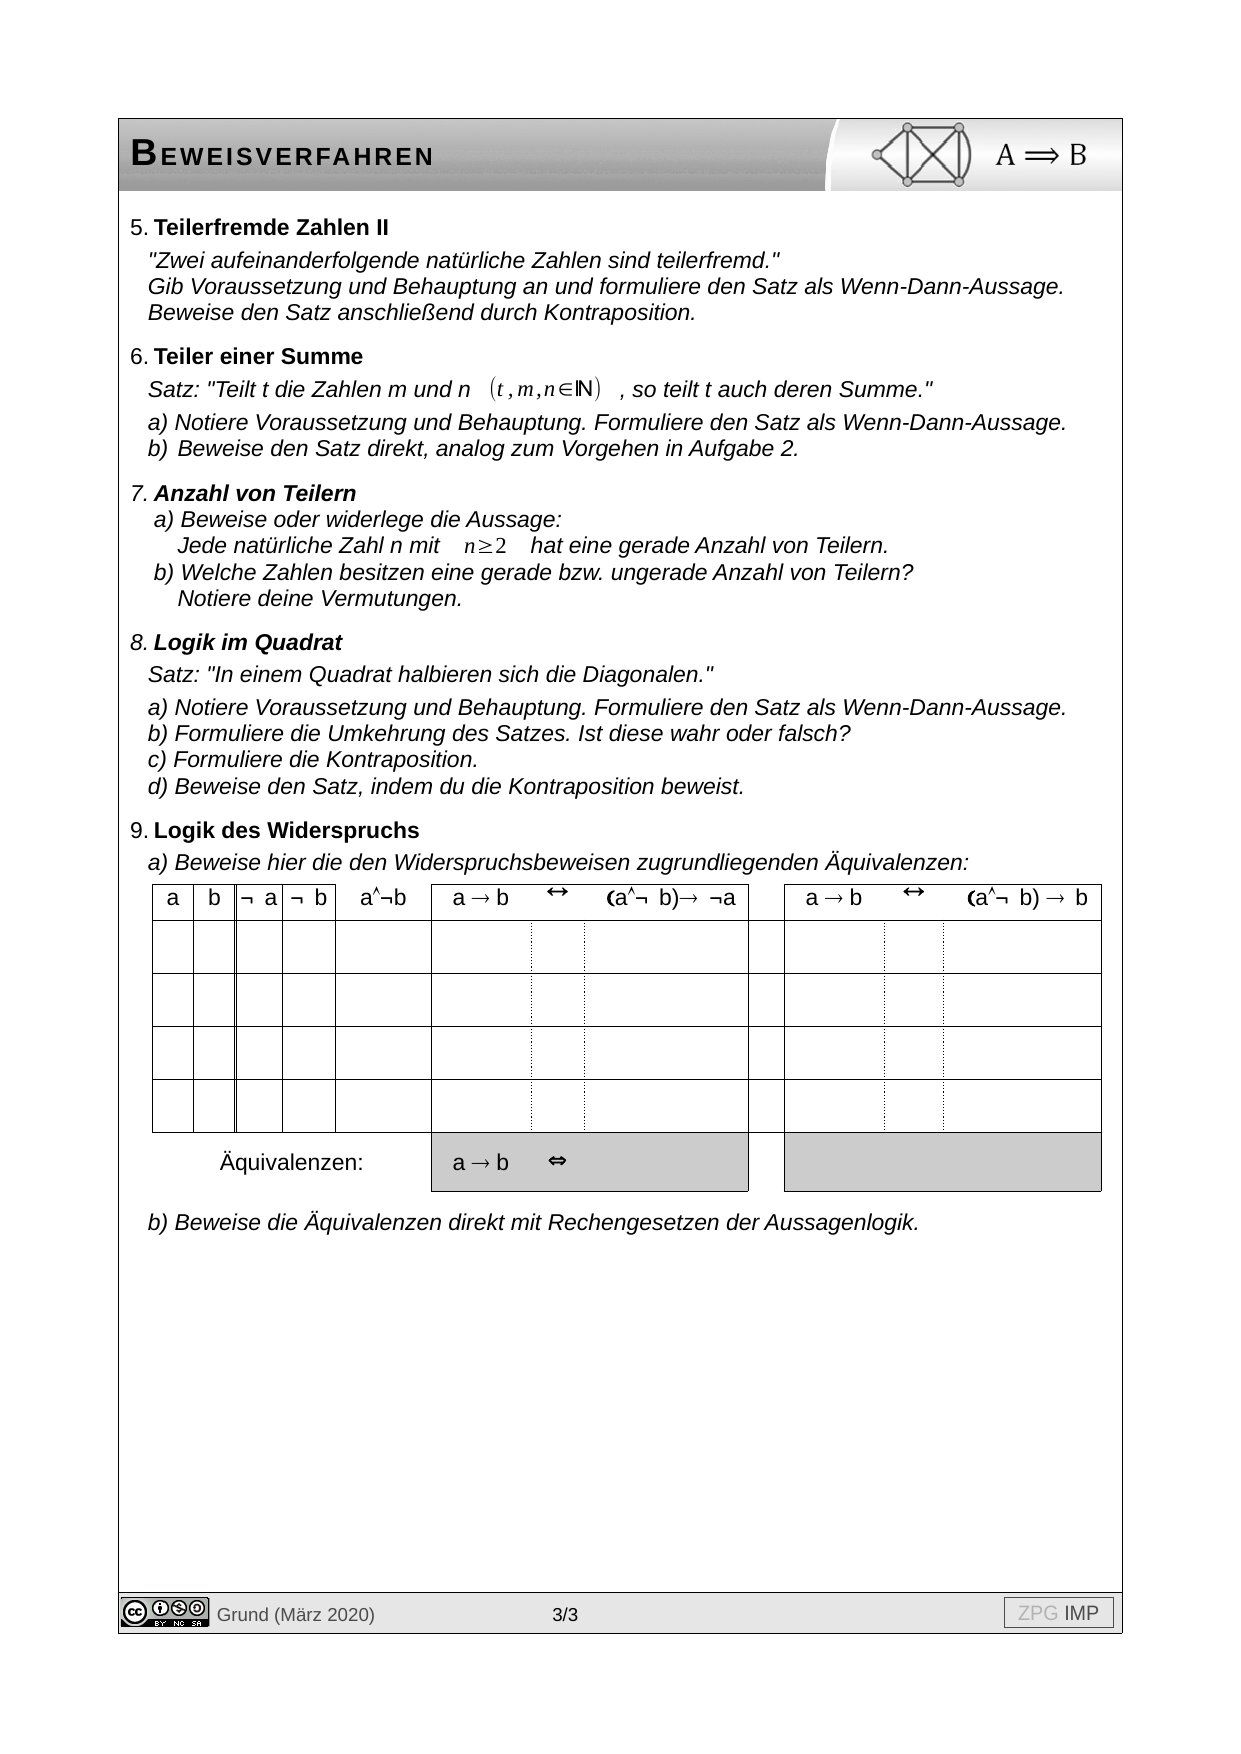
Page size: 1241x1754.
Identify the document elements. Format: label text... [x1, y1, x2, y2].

table_header a  b [432, 885, 531, 919]
table_cell [785, 921, 884, 973]
table_cell [584, 1133, 748, 1191]
table_cell [584, 1080, 748, 1132]
table_cell [432, 921, 531, 973]
list Satz: "Teilt t die Zahlen m und n, so teilt t auch deren Summe." [142, 376, 1122, 403]
list Logik im Quadrat [130, 629, 1122, 655]
table_cell [153, 974, 193, 1026]
table_cell [749, 921, 784, 973]
table_cell [785, 1080, 884, 1132]
table_cell [584, 974, 748, 1026]
table_cell [237, 1080, 282, 1132]
picture [120, 1597, 210, 1627]
table_cell [283, 1027, 335, 1079]
table_cell [943, 1133, 1101, 1191]
table_cell [884, 1133, 943, 1191]
table_cell [531, 1080, 584, 1132]
picture [119, 119, 1122, 1592]
table_cell [153, 921, 193, 973]
table_cell [432, 974, 531, 1026]
list a) Notiere Voraussetzung und Behauptung. Formuliere den Satz als Wenn-Dann-Aussage. b) Beweise den Satz direkt, analog zum Vorgehen in Aufgabe 2. [142, 409, 1122, 462]
table_header [749, 884, 784, 919]
table_cell [884, 974, 943, 1026]
table_header  a [237, 885, 282, 919]
table_cell Äquivalenzen: [153, 1133, 431, 1191]
table_header a [153, 885, 193, 919]
table_cell [283, 974, 335, 1026]
table_cell [237, 921, 282, 973]
table_cell [943, 921, 1101, 973]
list Logik des Widerspruchs [130, 817, 1122, 843]
table_cell [336, 974, 431, 1026]
table_header  b [283, 885, 335, 919]
table_cell [153, 1027, 193, 1079]
list Satz: "In einem Quadrat halbieren sich die Diagonalen." [142, 661, 1122, 688]
list b) Beweise die Äquivalenzen direkt mit Rechengesetzen der Aussagenlogik. [142, 1209, 1122, 1235]
table_cell [943, 1080, 1101, 1132]
table_cell [432, 1080, 531, 1132]
table_cell [584, 1027, 748, 1079]
list Teiler einer Summe [130, 343, 1122, 370]
table_header b [194, 885, 234, 919]
table_cell [884, 1027, 943, 1079]
list "Zwei aufeinanderfolgende natürliche Zahlen sind teilerfremd." Gib Voraussetzung und Behauptung an und formuliere den Satz als Wenn-Dann-Aussage. Beweise den Satz anschließend durch Kontraposition. [142, 247, 1122, 326]
table_cell [336, 1080, 431, 1132]
table_cell [153, 1080, 193, 1132]
table_header (a b)  b [943, 885, 1101, 919]
table_cell [749, 974, 784, 1026]
table_cell [785, 1133, 884, 1191]
list a) Notiere Voraussetzung und Behauptung. Formuliere den Satz als Wenn-Dann-Aussage. b) Formuliere die Umkehrung des Satzes. Ist diese wahr oder falsch? c) Formuliere die Kontraposition. d) Beweise den Satz, indem du die Kontraposition beweist. [142, 693, 1122, 799]
table_cell [194, 1080, 234, 1132]
table_cell [336, 921, 431, 973]
table_cell [531, 1027, 584, 1079]
table_cell [283, 921, 335, 973]
table_cell [749, 1027, 784, 1079]
table_cell [336, 1027, 431, 1079]
table_cell [749, 1080, 784, 1132]
table_cell [237, 974, 282, 1026]
table_cell [884, 921, 943, 973]
table_cell [749, 1133, 784, 1191]
table_cell [194, 974, 234, 1026]
table_header  [884, 885, 943, 919]
table_cell [584, 921, 748, 973]
table_header (a b) a [584, 885, 748, 919]
table_cell [785, 1027, 884, 1079]
table_cell [283, 1080, 335, 1132]
table_cell [194, 921, 234, 973]
list Teilerfremde Zahlen II [130, 214, 1122, 241]
table_cell [785, 974, 884, 1026]
table_header ab [336, 884, 431, 919]
table_cell [237, 1027, 282, 1079]
table_cell [531, 974, 584, 1026]
table_cell [943, 1027, 1101, 1079]
table_cell [531, 921, 584, 973]
table_cell [432, 1027, 531, 1079]
table_cell [943, 974, 1101, 1026]
table_cell  [531, 1133, 584, 1191]
table_cell [884, 1080, 943, 1132]
list a) Beweise hier die den Widerspruchsbeweisen zugrundliegenden Äquivalenzen: [142, 849, 1122, 875]
table_cell [194, 1027, 234, 1079]
list Anzahl von Teilern a) Beweise oder widerlege die Aussage: Jede natürliche Zahl n mit hat eine gerade Anzahl von Teilern. b) Welche Zahlen besitzen eine gerade bzw. ungerade Anzahl von Teilern? Notiere deine Vermutungen. [130, 479, 1122, 611]
table_header  [531, 885, 584, 919]
table_header a  b [785, 885, 884, 919]
table_cell a  b [432, 1133, 531, 1191]
